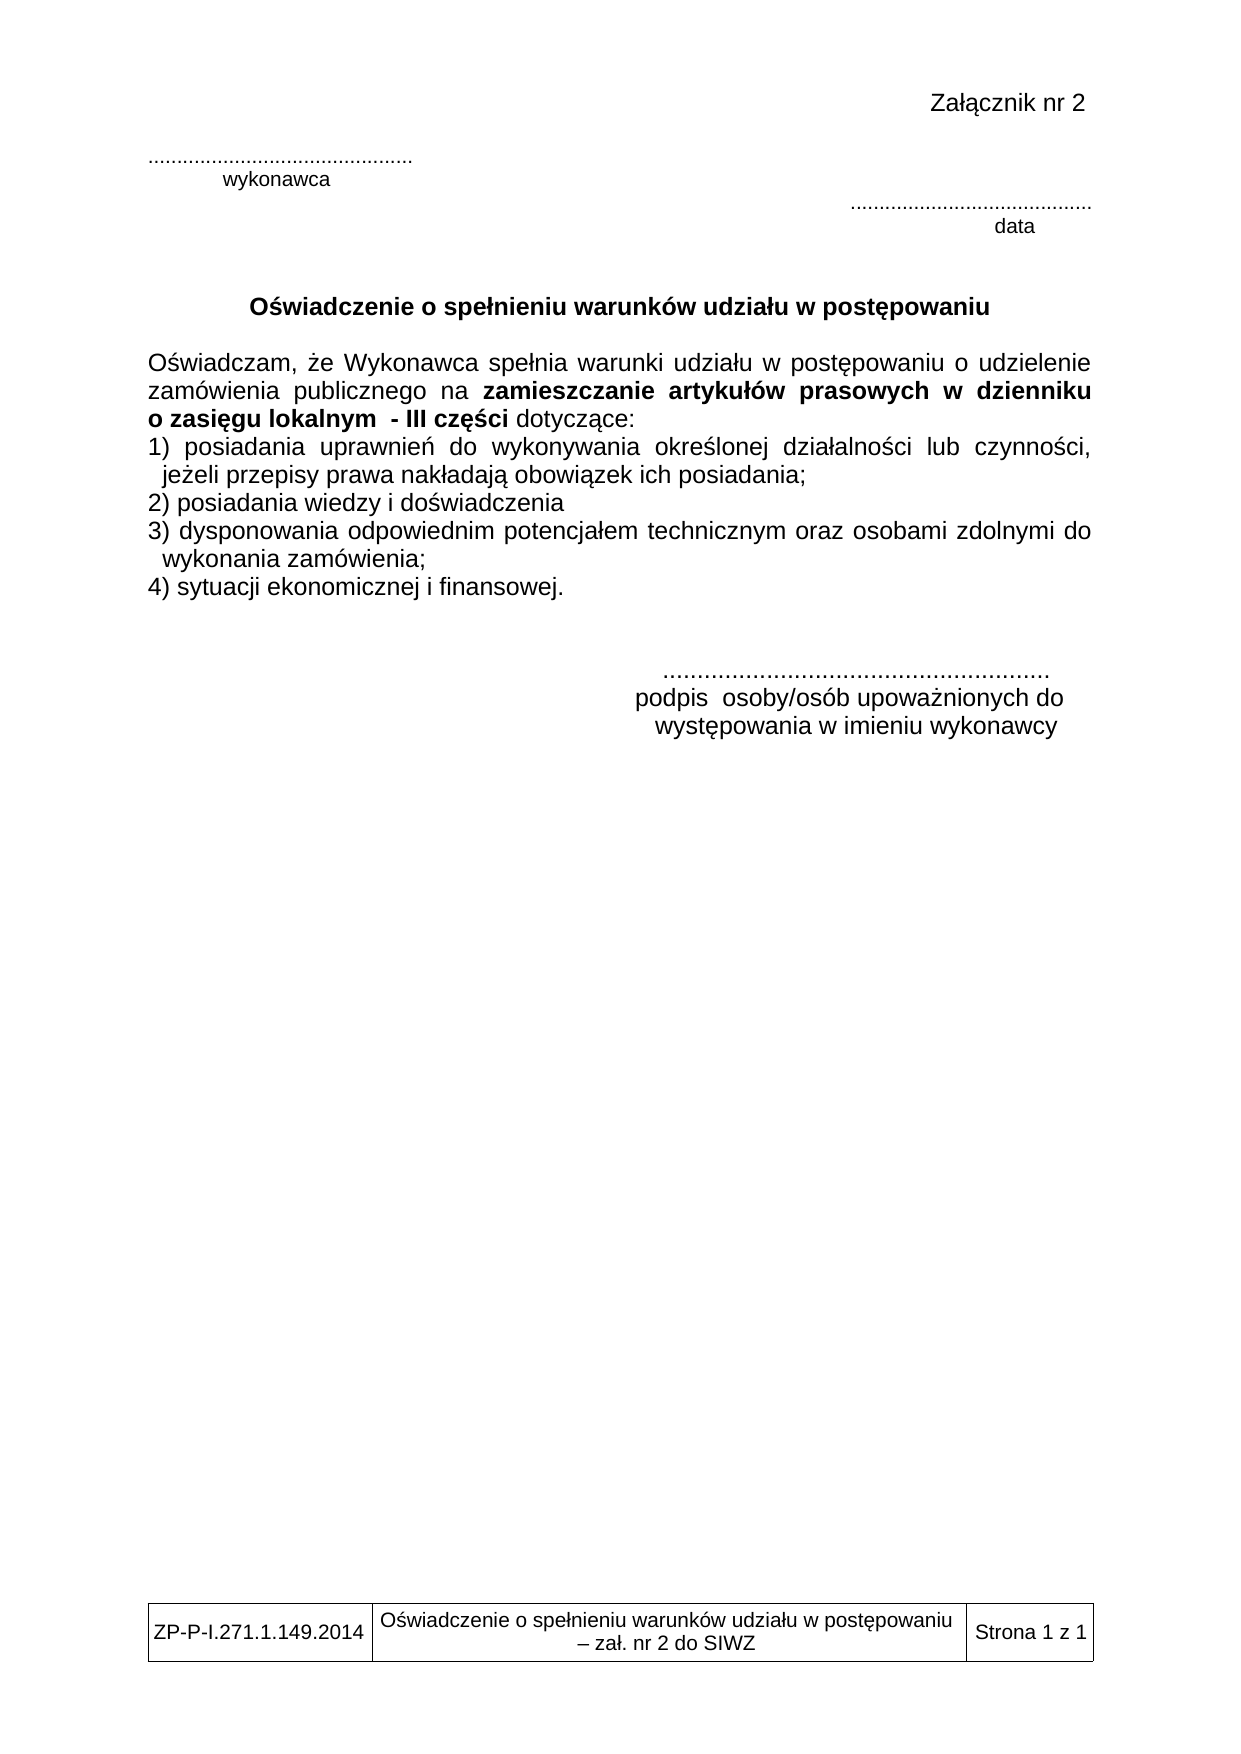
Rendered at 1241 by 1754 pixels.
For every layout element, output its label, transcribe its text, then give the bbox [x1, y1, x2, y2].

text 1) posiadania uprawnień do wykonywania określonej działalności lub czynności, jeżeli przepisy prawa nakładają obowiązek ich posiadania; [148, 433, 1093, 489]
text występowania w imieniu wykonawcy [620, 712, 1093, 740]
text .............................................. [148, 144, 1093, 168]
text podpis osoby/osób upoważnionych do [620, 684, 1093, 712]
text 2) posiadania wiedzy i doświadczenia [148, 489, 1093, 517]
text 3) dysponowania odpowiednim potencjałem technicznym oraz osobami zdolnymi do wykonania zamówienia; [148, 517, 1093, 572]
text wykonawca [148, 168, 1093, 191]
text data [148, 214, 1093, 237]
text 4) sytuacji ekonomicznej i finansowej. [148, 572, 1093, 600]
text Oświadczenie o spełnieniu warunków udziału w postępowaniu [148, 293, 1093, 321]
text ........................................................ [620, 656, 1093, 684]
text .......................................... [148, 191, 1093, 214]
subtitle Załącznik nr 2 [148, 89, 1093, 117]
text Oświadczam, że Wykonawca spełnia warunki udziału w postępowaniu o udzielenie zamówienia publicznego na zamieszczanie artykułów prasowych w dzienniku o zasięgu lokalnym - III części dotyczące: [148, 349, 1093, 433]
